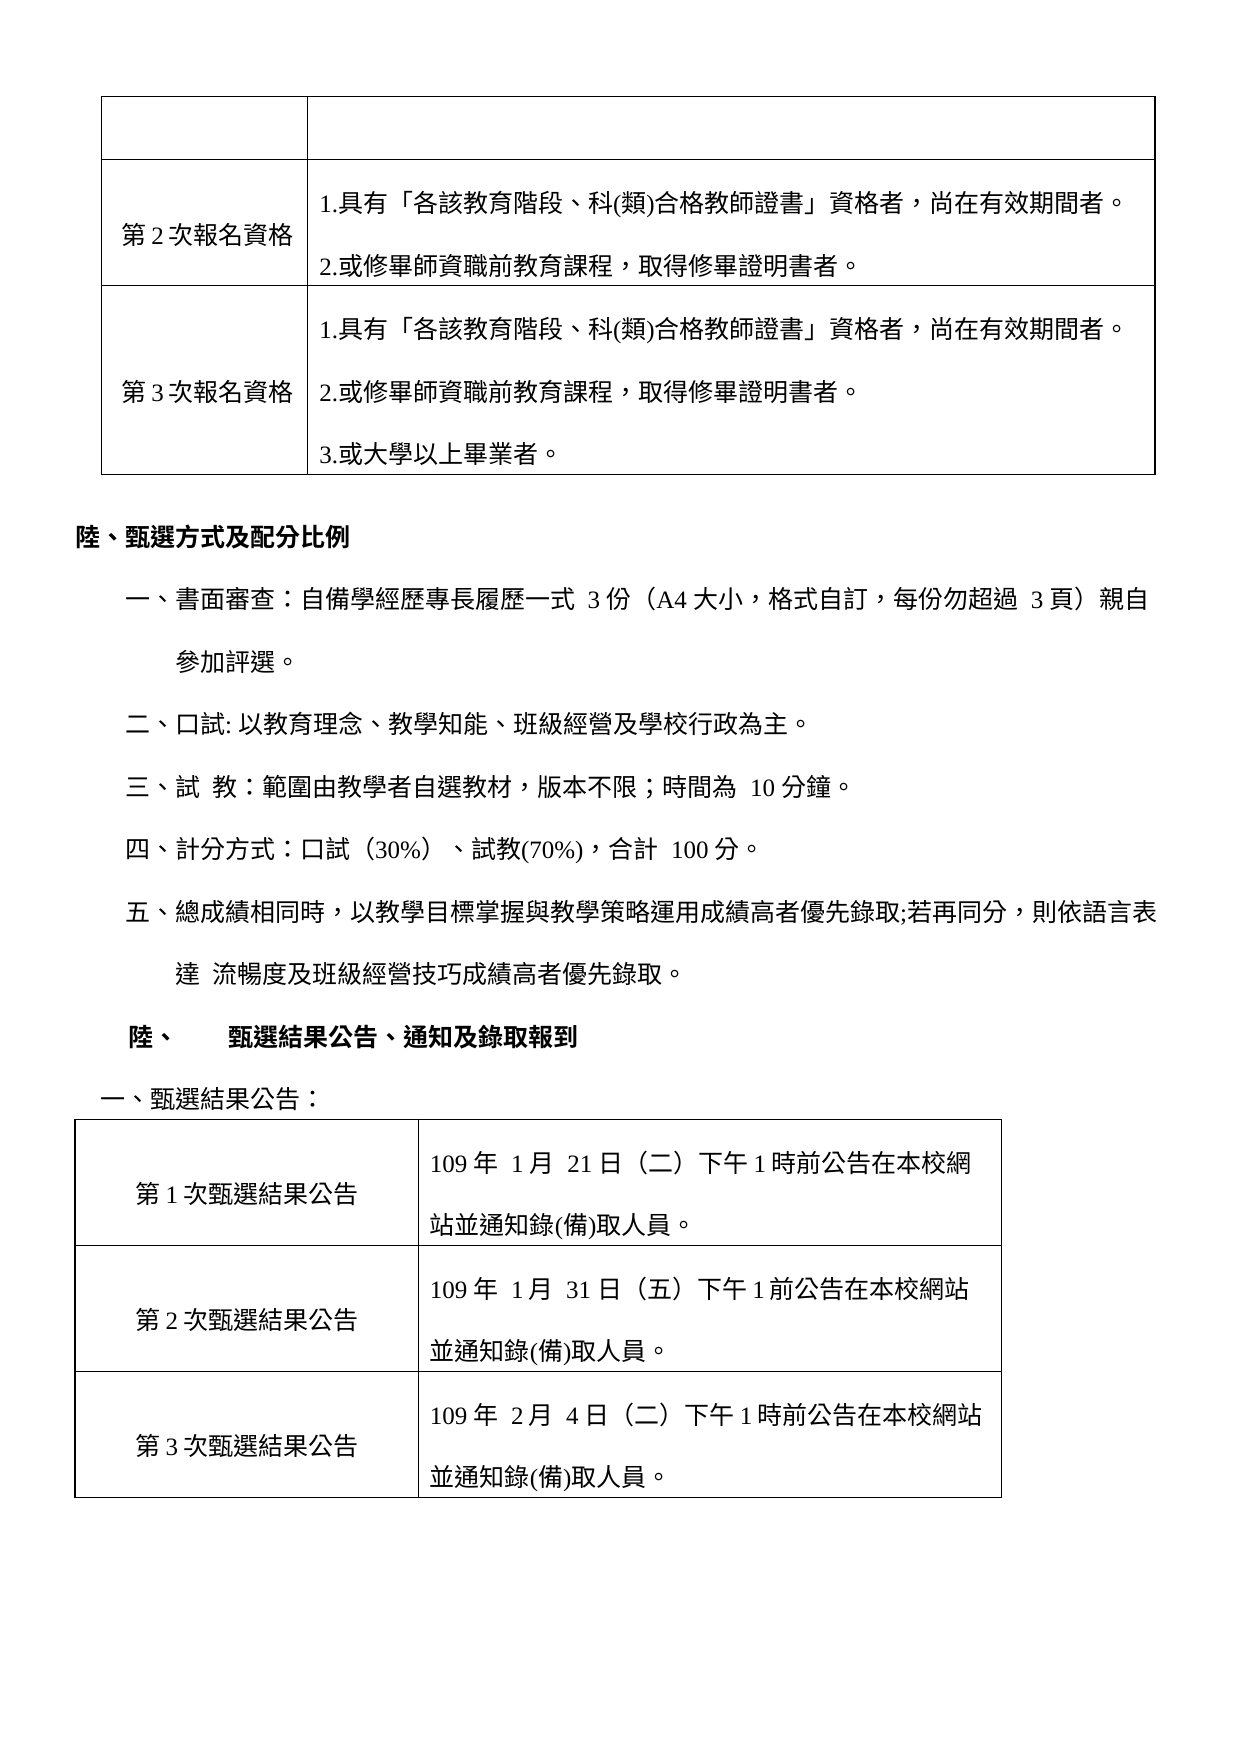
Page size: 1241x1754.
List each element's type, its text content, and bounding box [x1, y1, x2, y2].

text 四、計分方式：口試（30%）、試教(70%)，合計 100 分。 [125, 806, 1165, 869]
text 二、口試: 以教育理念、教學知能、班級經營及學校行政為主。 [125, 681, 1165, 744]
table_cell 1.具有「各該教育階段、科(類)合格教師證書」資格者，尚在有效期間者。 2.或修畢師資職前教育課程，取得修畢證明書者。 3.或大學以上畢業者。 [308, 286, 1154, 474]
table_cell 第2次報名資格 [102, 160, 307, 285]
table_header 109 年 1 月 21 日（二）下午1時前公告在本校網站並通知錄(備)取人員。 [419, 1120, 1001, 1245]
table_cell 109 年 1月 31 日（五）下午1前公告在本校網站並通知錄(備)取人員。 [419, 1246, 1001, 1371]
text 陸、甄選方式及配分比例 [75, 494, 1165, 556]
table_cell 第3次甄選結果公告 [76, 1372, 418, 1497]
text 三、試 教：範圍由教學者自選教材，版本不限；時間為 10 分鐘。 [75, 744, 1165, 806]
text 一、甄選結果公告： [75, 1056, 1165, 1119]
table_cell 109 年 2月 4 日（二）下午1時前公告在本校網站並通知錄(備)取人員。 [419, 1372, 1001, 1497]
table_header [308, 97, 1154, 159]
list 甄選結果公告、通知及錄取報到 [128, 994, 1165, 1056]
table_cell 第2次甄選結果公告 [76, 1246, 418, 1371]
table_header [102, 97, 307, 159]
table_cell 第3次報名資格 [102, 286, 307, 474]
table_header 第1次甄選結果公告 [76, 1120, 418, 1245]
text 一、書面審查：自備學經歷專長履歷一式 3 份（A4 大小，格式自訂，每份勿超過 3 頁）親自參加評選。 [125, 556, 1165, 681]
text 五、總成績相同時，以教學目標掌握與教學策略運用成績高者優先錄取;若再同分，則依語言表達 流暢度及班級經營技巧成績高者優先錄取。 [125, 869, 1165, 994]
table_cell 1.具有「各該教育階段、科(類)合格教師證書」資格者，尚在有效期間者。 2.或修畢師資職前教育課程，取得修畢證明書者。 [308, 160, 1154, 285]
